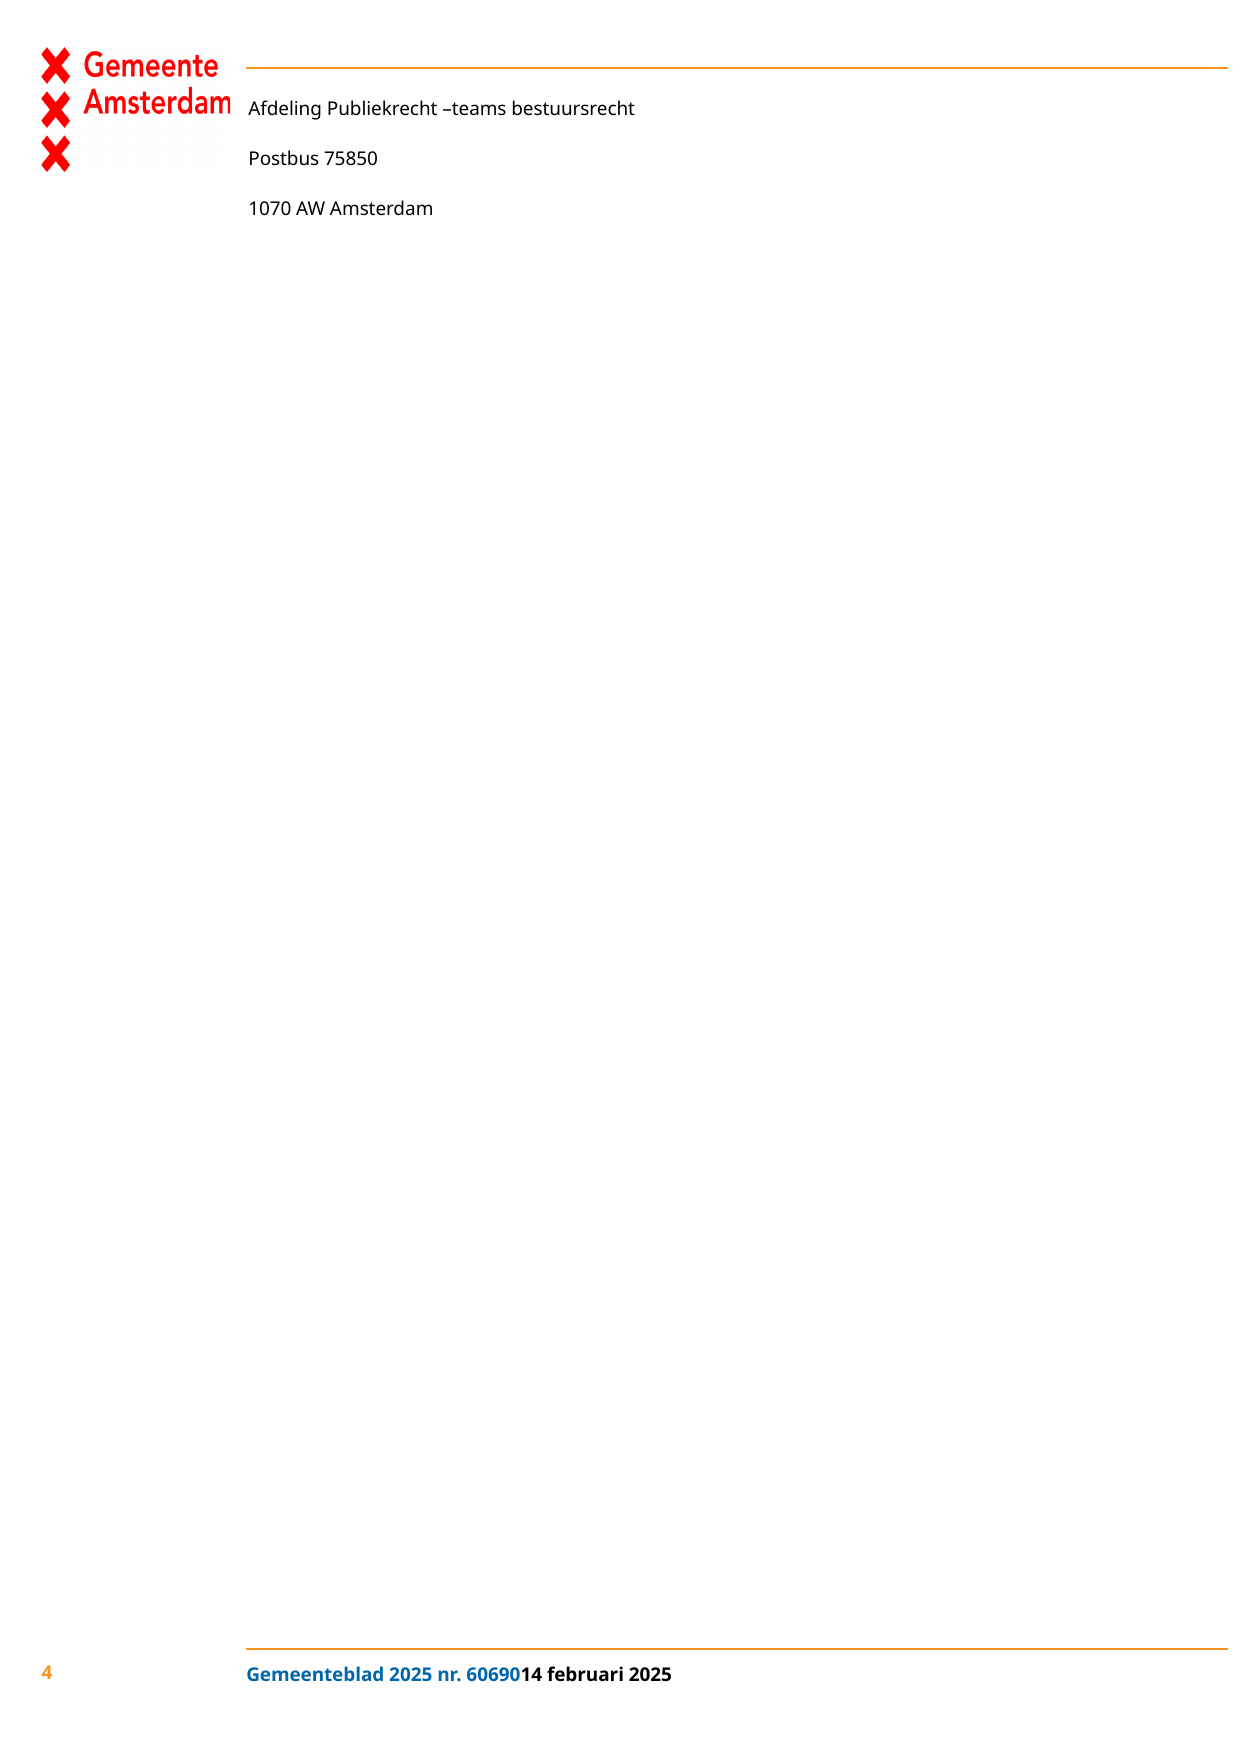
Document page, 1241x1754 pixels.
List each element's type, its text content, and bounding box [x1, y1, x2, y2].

text Afdeling Publiekrecht –teams bestuursrecht [248, 95, 1152, 121]
text Postbus 75850 [248, 145, 1152, 171]
text 1070 AW Amsterdam [248, 196, 1152, 221]
picture [41, 47, 231, 172]
